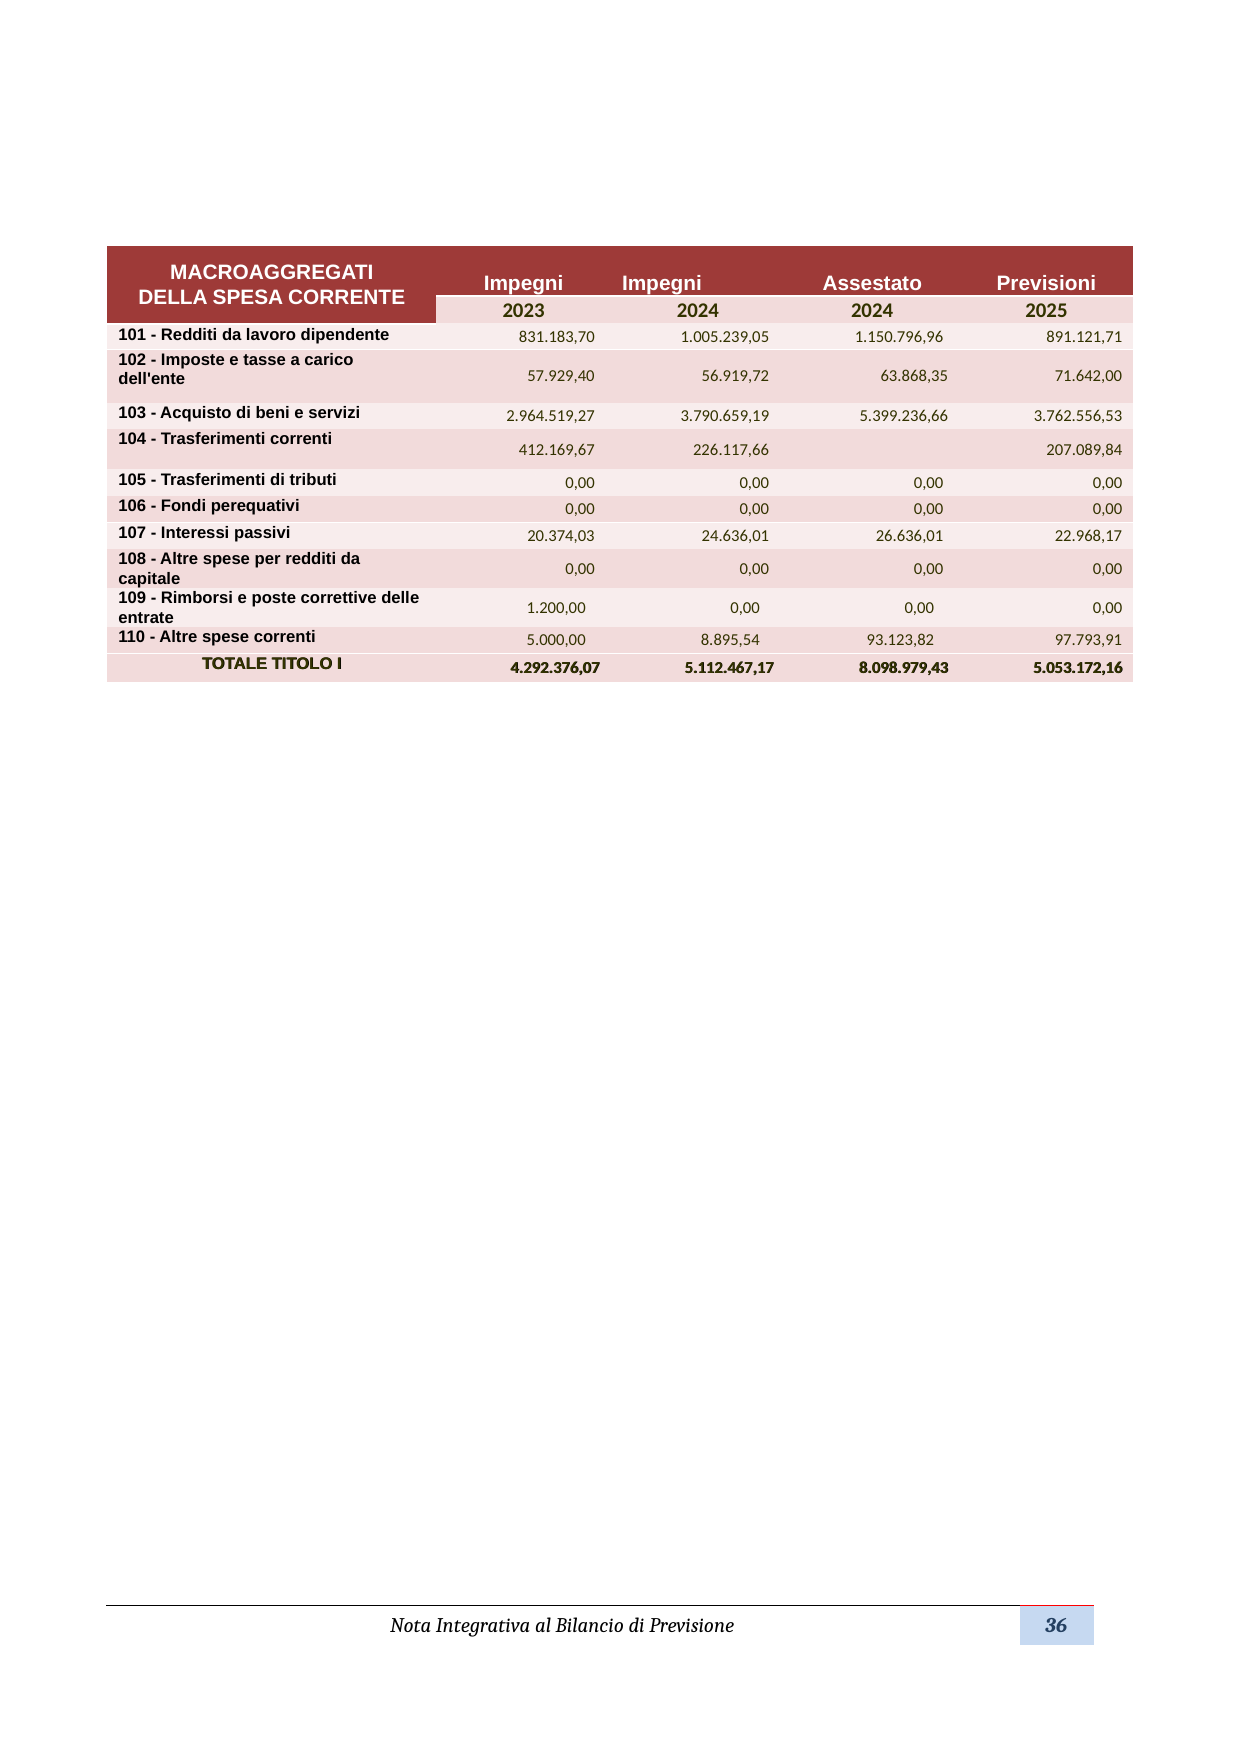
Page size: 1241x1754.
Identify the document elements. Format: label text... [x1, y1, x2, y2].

table_cell 102 - Imposte e tasse a carico dell'ente [107, 350, 436, 403]
table_cell 5.112.467,17 [611, 654, 785, 682]
table_cell 107 - Interessi passivi [107, 523, 436, 549]
table_cell 4.292.376,07 [436, 654, 611, 682]
table_cell 2024 [611, 297, 785, 323]
table_cell 8.895,54 [611, 627, 785, 653]
table_cell 63.868,35 [785, 350, 959, 403]
table_cell 0,00 [959, 496, 1133, 522]
table_cell 0,00 [785, 496, 959, 522]
table_cell 0,00 [611, 496, 785, 522]
table_cell 108 - Altre spese per redditi da capitale [107, 549, 436, 588]
table_cell 831.183,70 [436, 323, 611, 349]
table_cell 5.053.172,16 [959, 654, 1133, 682]
table_cell 0,00 [959, 469, 1133, 496]
table_cell 0,00 [785, 588, 959, 627]
table_cell 2.964.519,27 [436, 403, 611, 429]
table_cell 3.790.659,19 [611, 403, 785, 429]
table_cell 0,00 [611, 469, 785, 496]
table_cell 5.399.236,66 [785, 403, 959, 429]
table_cell 891.121,71 [959, 323, 1133, 349]
table_cell 0,00 [611, 588, 785, 627]
table_cell 0,00 [611, 549, 785, 588]
table_cell 412.169,67 [436, 429, 611, 469]
table_cell 103 - Acquisto di beni e servizi [107, 403, 436, 429]
table_cell TOTALE TITOLO I [107, 654, 436, 682]
table_cell 226.117,66 [611, 429, 785, 469]
table_cell 109 - Rimborsi e poste correttive delle entrate [107, 588, 436, 627]
table_cell 57.929,40 [436, 350, 611, 403]
table_cell 97.793,91 [959, 627, 1133, 653]
table_cell 0,00 [785, 549, 959, 588]
table_cell 1.200,00 [436, 588, 611, 627]
table_cell 3.762.556,53 [959, 403, 1133, 429]
table_cell 22.968,17 [959, 523, 1133, 549]
table_header Impegni [436, 246, 611, 295]
table_cell 5.000,00 [436, 627, 611, 653]
table_cell 104 - Trasferimenti correnti [107, 429, 436, 469]
table_cell 2024 [785, 297, 959, 323]
table_header Previsioni [959, 246, 1133, 295]
table_cell 1.005.239,05 [611, 323, 785, 349]
table_cell 24.636,01 [611, 523, 785, 549]
table_cell 0,00 [959, 588, 1133, 627]
table_cell 71.642,00 [959, 350, 1133, 403]
table_header Assestato [785, 246, 959, 295]
table_cell 101 - Redditi da lavoro dipendente [107, 325, 436, 349]
table_cell 0,00 [785, 469, 959, 496]
table_cell 2023 [436, 297, 611, 323]
table_cell 0,00 [959, 549, 1133, 588]
table_cell 0,00 [436, 469, 611, 496]
table_cell 105 - Trasferimenti di tributi [107, 469, 436, 496]
table_cell [785, 429, 959, 469]
table_cell 0,00 [436, 496, 611, 522]
table_cell 20.374,03 [436, 523, 611, 549]
table_cell 1.150.796,96 [785, 323, 959, 349]
table_cell 26.636,01 [785, 523, 959, 549]
table_header MACROAGGREGATI DELLA SPESA CORRENTE [107, 246, 436, 323]
table_header Impegni [611, 246, 785, 295]
table_cell 0,00 [436, 549, 611, 588]
table_cell 56.919,72 [611, 350, 785, 403]
table_cell 207.089,84 [959, 429, 1133, 469]
table_cell 110 - Altre spese correnti [107, 627, 436, 653]
table_cell 2025 [959, 297, 1133, 323]
table_cell 93.123,82 [785, 627, 959, 653]
table_cell 106 - Fondi perequativi [107, 496, 436, 522]
table_cell 8.098.979,43 [785, 654, 959, 682]
